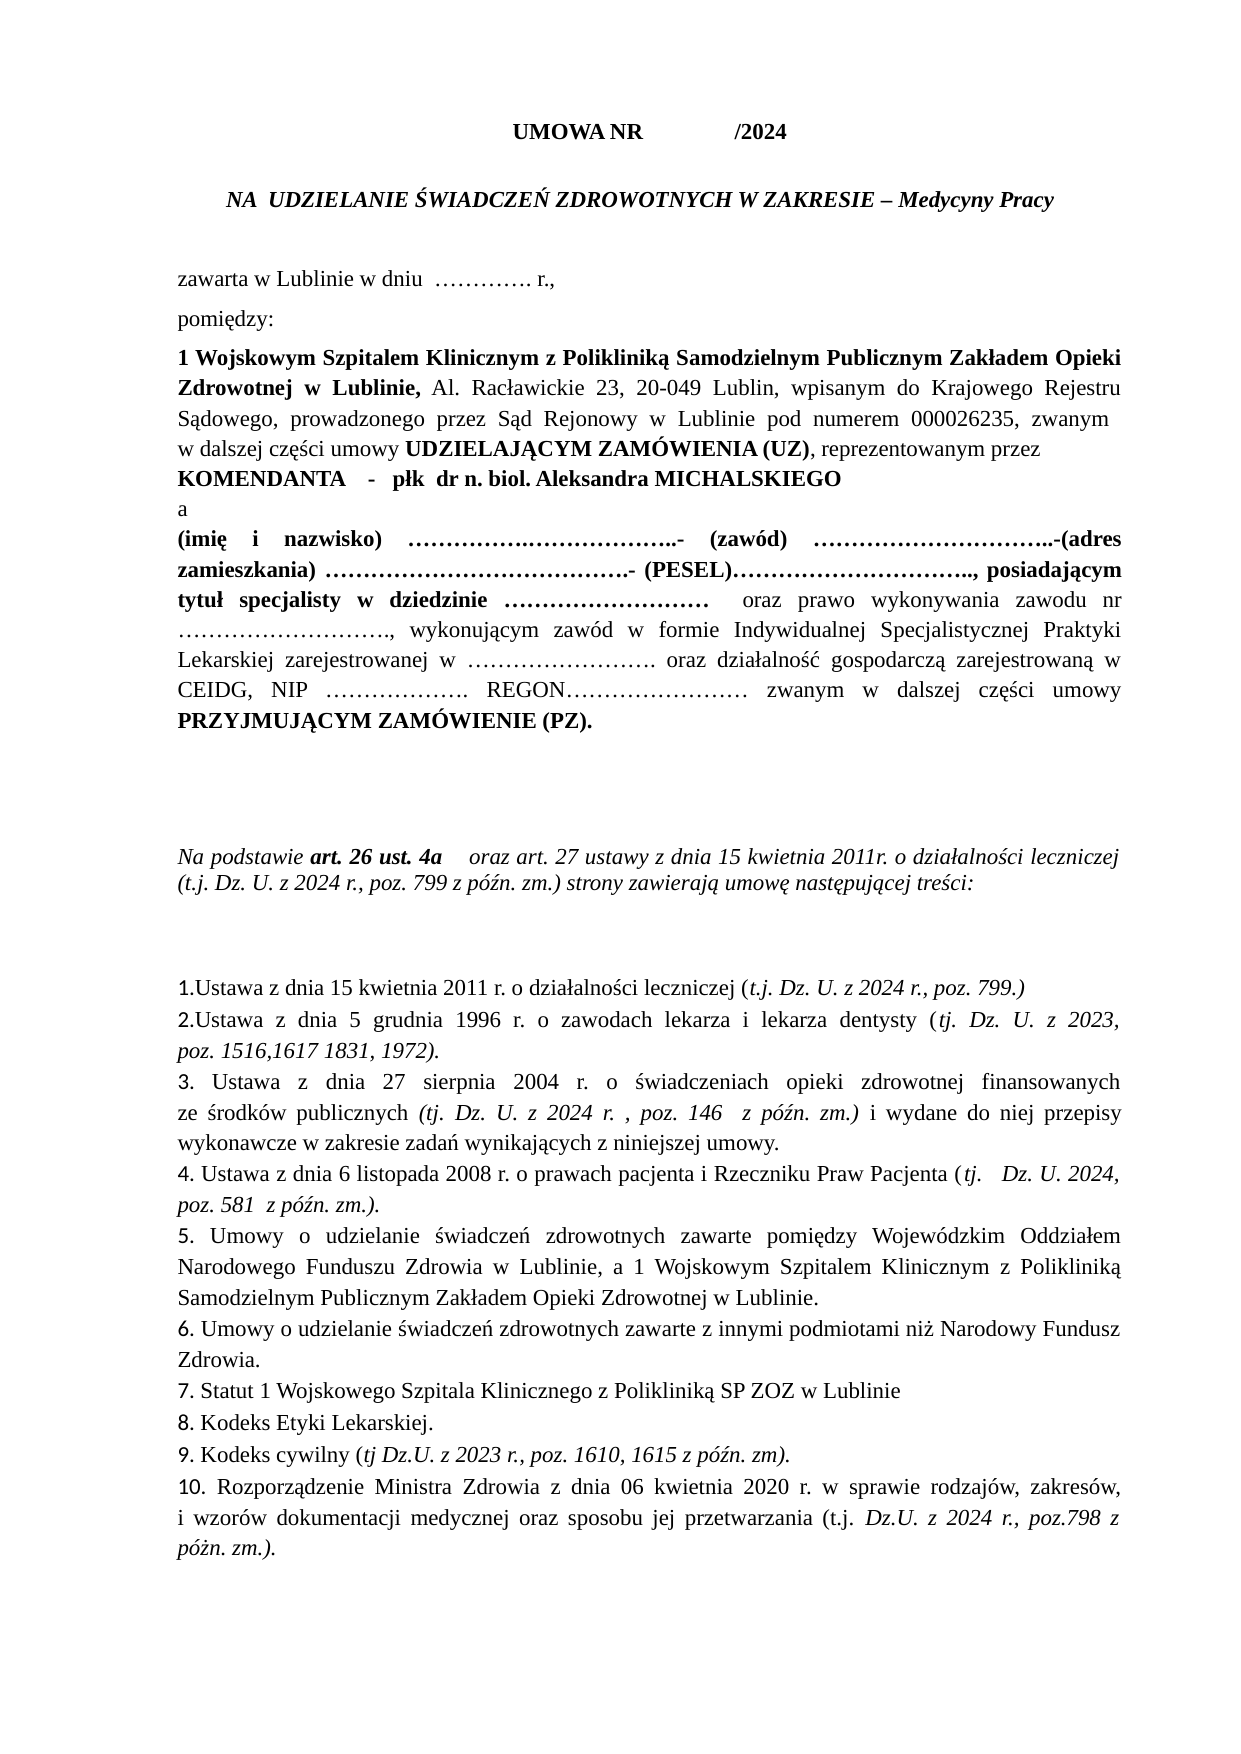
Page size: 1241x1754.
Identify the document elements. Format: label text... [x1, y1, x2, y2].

list Umowy o udzielanie świadczeń zdrowotnych zawarte pomiędzy Wojewódzkim Oddziałem Narodowego Funduszu Zdrowia w Lublinie, a 1 Wojskowym Szpitalem Klinicznym z Polikliniką Samodzielnym Publicznym Zakładem Opieki Zdrowotnej w Lublinie. [177, 1221, 1122, 1310]
text zawarta w Lublinie w dniu …………. r., [177, 265, 1122, 292]
text a [177, 495, 1122, 522]
list Ustawa z dnia 6 listopada 2008 r. o prawach pacjenta i Rzeczniku Praw Pacjenta (tj. Dz. U. 2024, poz. 581 z późn. zm.). [177, 1159, 1122, 1218]
list Statut 1 Wojskowego Szpitala Klinicznego z Polikliniką SP ZOZ w Lublinie [177, 1376, 1122, 1404]
subtitle NA UDZIELANIE ŚWIADCZEŃ ZDROWOTNYCH W ZAKRESIE – Medycyny Pracy [177, 186, 1122, 213]
text KOMENDANTA - płk dr n. biol. Aleksandra MICHALSKIEGO [177, 465, 1122, 491]
text Na podstawie art. 26 ust. 4a oraz art. 27 ustawy z dnia 15 kwietnia 2011r. o działalności leczniczej (t.j. Dz. U. z 2024 r., poz. 799 z późn. zm.) strony zawierają umowę następującej treści: [177, 843, 1122, 896]
list Umowy o udzielanie świadczeń zdrowotnych zawarte z innymi podmiotami niż Narodowy Fundusz Zdrowia. [177, 1314, 1122, 1372]
text 1 Wojskowym Szpitalem Klinicznym z Polikliniką Samodzielnym Publicznym Zakładem Opieki Zdrowotnej w Lublinie, Al. Racławickie 23, 20-049 Lublin, wpisanym do Krajowego Rejestru Sądowego, prowadzonego przez Sąd Rejonowy w Lublinie pod numerem 000026235, zwanym w dalszej części umowy UDZIELAJĄCYM ZAMÓWIENIA (UZ), reprezentowanym przez [177, 344, 1122, 461]
list Ustawa z dnia 15 kwietnia 2011 r. o działalności leczniczej (t.j. Dz. U. z 2024 r., poz. 799.) [177, 973, 1122, 1001]
list Rozporządzenie Ministra Zdrowia z dnia 06 kwietnia 2020 r. w sprawie rodzajów, zakresów, i wzorów dokumentacji medycznej oraz sposobu jej przetwarzania (t.j. Dz.U. z 2024 r., poz.798 z póżn. zm.). [177, 1472, 1122, 1561]
list Ustawa z dnia 27 sierpnia 2004 r. o świadczeniach opieki zdrowotnej finansowanych ze środków publicznych (tj. Dz. U. z 2024 r. , poz. 146 z późn. zm.) i wydane do niej przepisy wykonawcze w zakresie zadań wynikających z niniejszej umowy. [177, 1067, 1122, 1156]
list Kodeks cywilny (tj Dz.U. z 2023 r., poz. 1610, 1615 z późn. zm). [177, 1440, 1122, 1468]
list Ustawa z dnia 5 grudnia 1996 r. o zawodach lekarza i lekarza dentysty (tj. Dz. U. z 2023, poz. 1516,1617 1831, 1972). [177, 1005, 1122, 1063]
title UMOWA NR /2024 [177, 118, 1122, 144]
text pomiędzy: [177, 305, 1122, 331]
text (imię i nazwisko) …………….………………..- (zawód) …………………………..-(adres zamieszkania) ………………………………….- (PESEL)………………………….., posiadającym tytuł specjalisty w dziedzinie ……………………… oraz prawo wykonywania zawodu nr ………………………., wykonującym zawód w formie Indywidualnej Specjalistycznej Praktyki Lekarskiej zarejestrowanej w ……………………. oraz działalność gospodarczą zarejestrowaną w CEIDG, NIP ………………. REGON…………………… zwanym w dalszej części umowy PRZYJMUJĄCYM ZAMÓWIENIE (PZ). [177, 526, 1122, 733]
list Kodeks Etyki Lekarskiej. [177, 1408, 1122, 1436]
